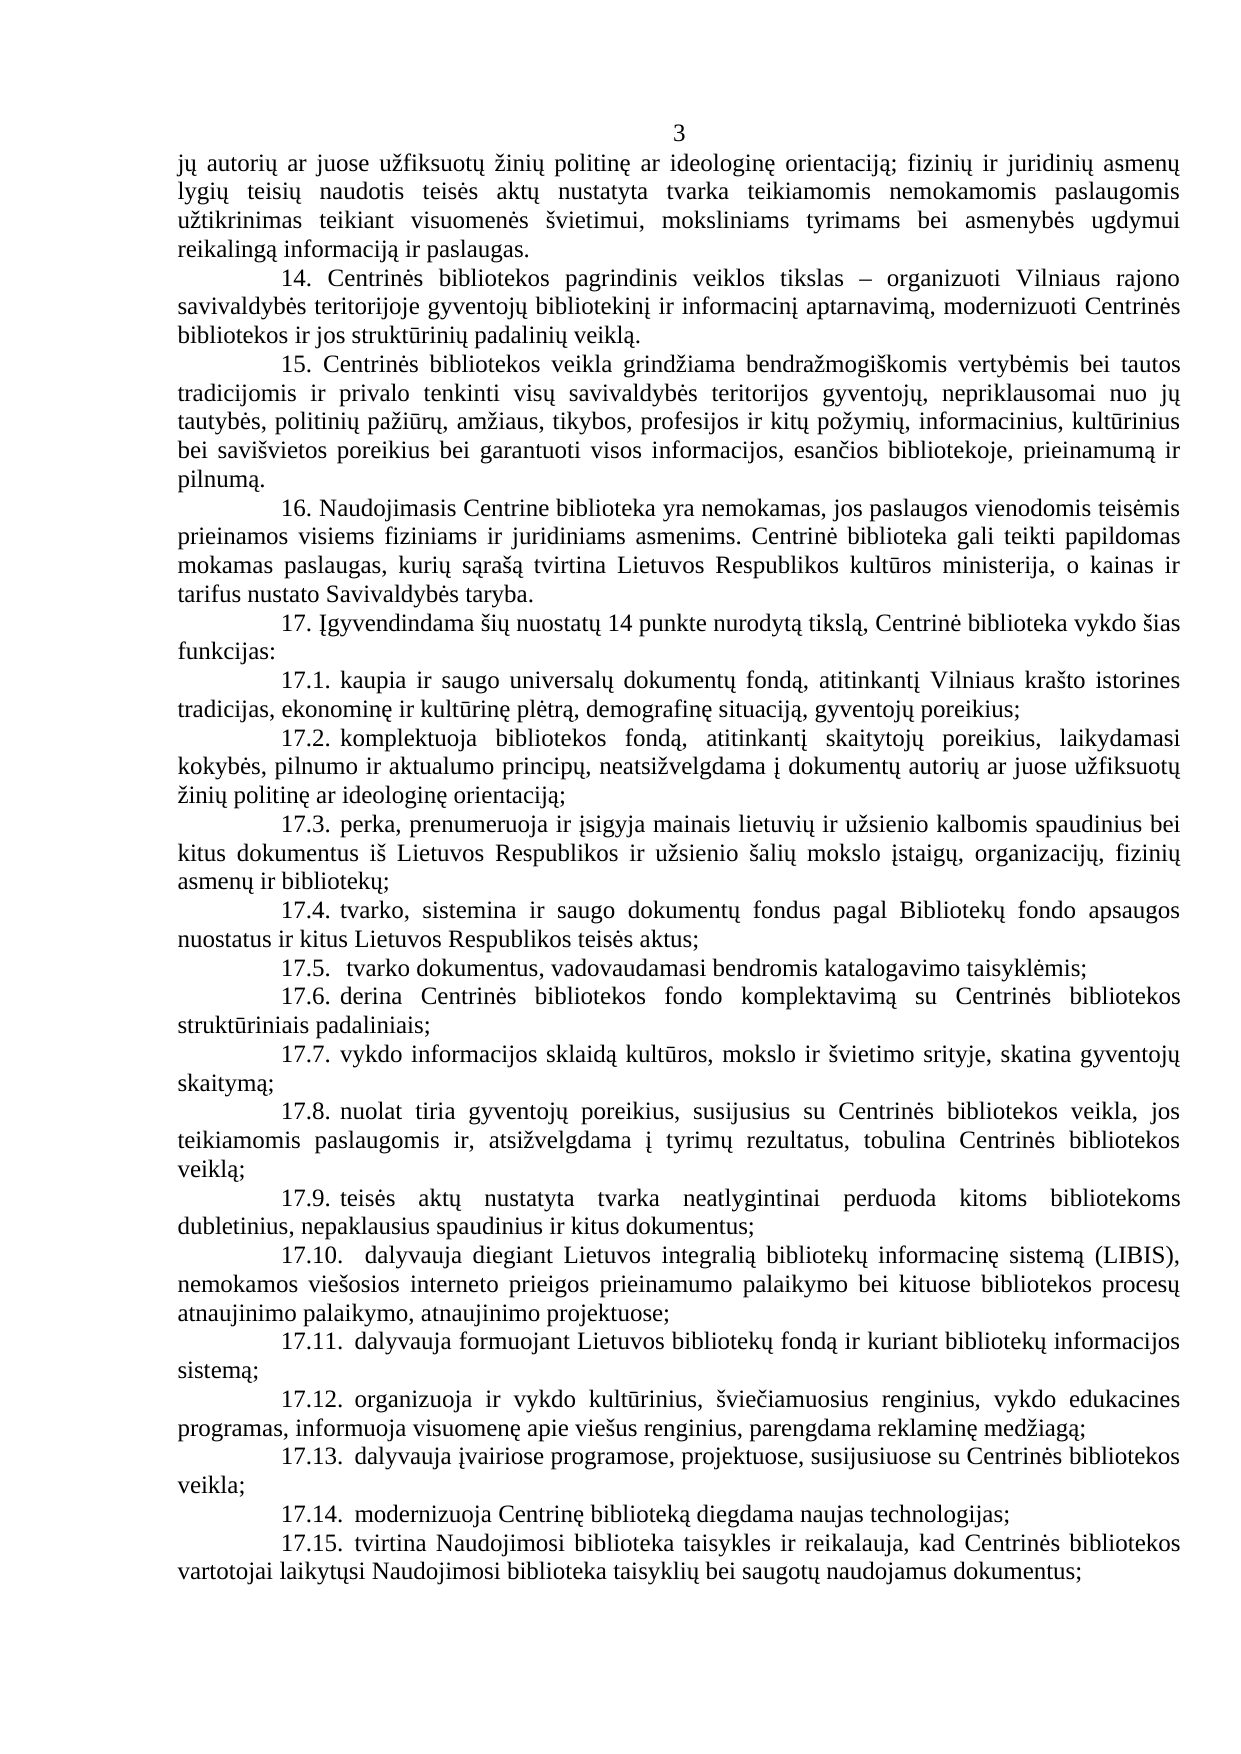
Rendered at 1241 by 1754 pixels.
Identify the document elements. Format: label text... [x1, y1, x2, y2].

text 17.2. komplektuoja bibliotekos fondą, atitinkantį skaitytojų poreikius, laikydamasi kokybės, pilnumo ir aktualumo principų, neatsižvelgdama į dokumentų autorių ar juose užfiksuotų žinių politinę ar ideologinę orientaciją; [177, 723, 1181, 809]
text jų autorių ar juose užfiksuotų žinių politinę ar ideologinę orientaciją; fizinių ir juridinių asmenų lygių teisių naudotis teisės aktų nustatyta tvarka teikiamomis nemokamomis paslaugomis užtikrinimas teikiant visuomenės švietimui, moksliniams tyrimams bei asmenybės ugdymui reikalingą informaciją ir paslaugas. [177, 148, 1181, 263]
text 17.1. kaupia ir saugo universalų dokumentų fondą, atitinkantį Vilniaus krašto istorines tradicijas, ekonominę ir kultūrinę plėtrą, demografinę situaciją, gyventojų poreikius; [177, 665, 1181, 723]
text 17.13. dalyvauja įvairiose programose, projektuose, susijusiuose su Centrinės bibliotekos veikla; [177, 1441, 1181, 1499]
text 17. Įgyvendindama šių nuostatų 14 punkte nurodytą tikslą, Centrinė biblioteka vykdo šias funkcijas: [177, 608, 1181, 665]
text 17.4. tvarko, sistemina ir saugo dokumentų fondus pagal Bibliotekų fondo apsaugos nuostatus ir kitus Lietuvos Respublikos teisės aktus; [177, 895, 1181, 953]
text 17.12. organizuoja ir vykdo kultūrinius, šviečiamuosius renginius, vykdo edukacines programas, informuoja visuomenę apie viešus renginius, parengdama reklaminę medžiagą; [177, 1384, 1181, 1441]
text 17.15. tvirtina Naudojimosi biblioteka taisykles ir reikalauja, kad Centrinės bibliotekos vartotojai laikytųsi Naudojimosi biblioteka taisyklių bei saugotų naudojamus dokumentus; [177, 1528, 1181, 1585]
text 17.10. dalyvauja diegiant Lietuvos integralią bibliotekų informacinę sistemą (LIBIS), nemokamos viešosios interneto prieigos prieinamumo palaikymo bei kituose bibliotekos procesų atnaujinimo palaikymo, atnaujinimo projektuose; [177, 1240, 1181, 1326]
text 17.7. vykdo informacijos sklaidą kultūros, mokslo ir švietimo srityje, skatina gyventojų skaitymą; [177, 1039, 1181, 1096]
text 17.8. nuolat tiria gyventojų poreikius, susijusius su Centrinės bibliotekos veikla, jos teikiamomis paslaugomis ir, atsižvelgdama į tyrimų rezultatus, tobulina Centrinės bibliotekos veiklą; [177, 1096, 1181, 1183]
text 17.11. dalyvauja formuojant Lietuvos bibliotekų fondą ir kuriant bibliotekų informacijos sistemą; [177, 1326, 1181, 1384]
text 15. Centrinės bibliotekos veikla grindžiama bendražmogiškomis vertybėmis bei tautos tradicijomis ir privalo tenkinti visų savivaldybės teritorijos gyventojų, nepriklausomai nuo jų tautybės, politinių pažiūrų, amžiaus, tikybos, profesijos ir kitų požymių, informacinius, kultūrinius bei savišvietos poreikius bei garantuoti visos informacijos, esančios bibliotekoje, prieinamumą ir pilnumą. [177, 349, 1181, 493]
text 17.3. perka, prenumeruoja ir įsigyja mainais lietuvių ir užsienio kalbomis spaudinius bei kitus dokumentus iš Lietuvos Respublikos ir užsienio šalių mokslo įstaigų, organizacijų, fizinių asmenų ir bibliotekų; [177, 809, 1181, 895]
text 16. Naudojimasis Centrine biblioteka yra nemokamas, jos paslaugos vienodomis teisėmis prieinamos visiems fiziniams ir juridiniams asmenims. Centrinė biblioteka gali teikti papildomas mokamas paslaugas, kurių sąrašą tvirtina Lietuvos Respublikos kultūros ministerija, o kainas ir tarifus nustato Savivaldybės taryba. [177, 493, 1181, 608]
text 17.6. derina Centrinės bibliotekos fondo komplektavimą su Centrinės bibliotekos struktūriniais padaliniais; [177, 981, 1181, 1039]
text 17.5. tvarko dokumentus, vadovaudamasi bendromis katalogavimo taisyklėmis; [177, 953, 1181, 981]
text 17.9. teisės aktų nustatyta tvarka neatlygintinai perduoda kitoms bibliotekoms dubletinius, nepaklausius spaudinius ir kitus dokumentus; [177, 1183, 1181, 1240]
text 14. Centrinės bibliotekos pagrindinis veiklos tikslas – organizuoti Vilniaus rajono savivaldybės teritorijoje gyventojų bibliotekinį ir informacinį aptarnavimą, modernizuoti Centrinės bibliotekos ir jos struktūrinių padalinių veiklą. [177, 263, 1181, 349]
text 17.14. modernizuoja Centrinę biblioteką diegdama naujas technologijas; [177, 1499, 1181, 1528]
